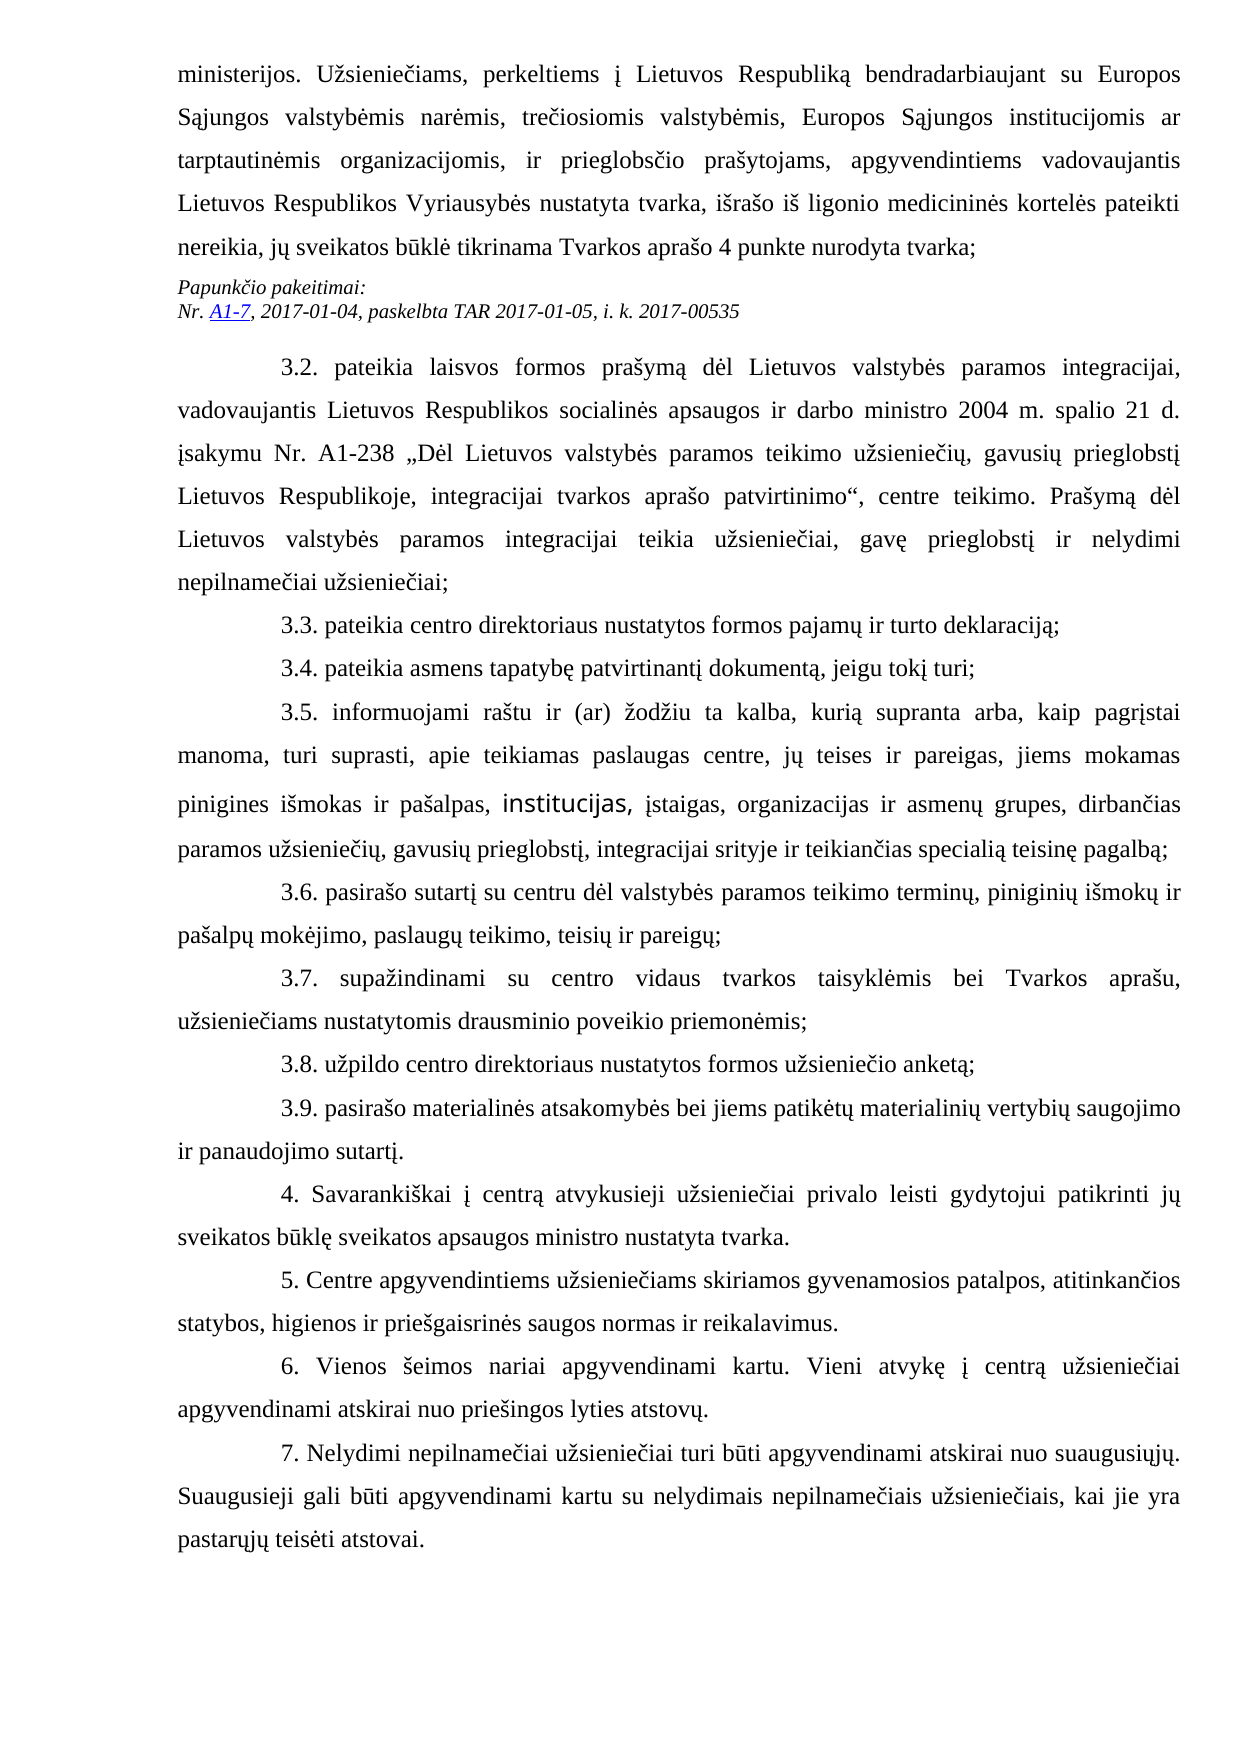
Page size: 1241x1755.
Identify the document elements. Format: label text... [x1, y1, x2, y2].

text Nr. A1-7, 2017-01-04, paskelbta TAR 2017-01-05, i. k. 2017-00535 [177, 299, 1181, 323]
text 3.9. pasirašo materialinės atsakomybės bei jiems patikėtų materialinių vertybių saugojimo ir panaudojimo sutartį. [177, 1093, 1181, 1164]
text Papunkčio pakeitimai: [177, 275, 1181, 299]
text 5. Centre apgyvendintiems užsieniečiams skiriamos gyvenamosios patalpos, atitinkančios statybos, higienos ir priešgaisrinės saugos normas ir reikalavimus. [177, 1265, 1181, 1337]
text 7. Nelydimi nepilnamečiai užsieniečiai turi būti apgyvendinami atskirai nuo suaugusiųjų. Suaugusieji gali būti apgyvendinami kartu su nelydimais nepilnamečiais užsieniečiais, kai jie yra pastarųjų teisėti atstovai. [177, 1438, 1181, 1553]
text 3.4. pateikia asmens tapatybę patvirtinantį dokumentą, jeigu tokį turi; [177, 653, 1181, 682]
text 3.3. pateikia centro direktoriaus nustatytos formos pajamų ir turto deklaraciją; [177, 610, 1181, 639]
text 3.2. pateikia laisvos formos prašymą dėl Lietuvos valstybės paramos integracijai, vadovaujantis Lietuvos Respublikos socialinės apsaugos ir darbo ministro 2004 m. spalio 21 d. įsakymu Nr. A1-238 „Dėl Lietuvos valstybės paramos teikimo užsieniečių, gavusių prieglobstį Lietuvos Respublikoje, integracijai tvarkos aprašo patvirtinimo“, centre teikimo. Prašymą dėl Lietuvos valstybės paramos integracijai teikia užsieniečiai, gavę prieglobstį ir nelydimi nepilnamečiai užsieniečiai; [177, 352, 1181, 596]
text 3.6. pasirašo sutartį su centru dėl valstybės paramos teikimo terminų, piniginių išmokų ir pašalpų mokėjimo, paslaugų teikimo, teisių ir pareigų; [177, 877, 1181, 949]
text 3.8. užpildo centro direktoriaus nustatytos formos užsieniečio anketą; [177, 1049, 1181, 1078]
text 3.5. informuojami raštu ir (ar) žodžiu ta kalba, kurią supranta arba, kaip pagrįstai manoma, turi suprasti, apie teikiamas paslaugas centre, jų teises ir pareigas, jiems mokamas pinigines išmokas ir pašalpas, institucijas, įstaigas, organizacijas ir asmenų grupes, dirbančias paramos užsieniečių, gavusių prieglobstį, integracijai srityje ir teikiančias specialią teisinę pagalbą; [177, 697, 1181, 863]
text 4. Savarankiškai į centrą atvykusieji užsieniečiai privalo leisti gydytojui patikrinti jų sveikatos būklę sveikatos apsaugos ministro nustatyta tvarka. [177, 1179, 1181, 1251]
text 6. Vienos šeimos nariai apgyvendinami kartu. Vieni atvykę į centrą užsieniečiai apgyvendinami atskirai nuo priešingos lyties atstovų. [177, 1351, 1181, 1423]
text 3.7. supažindinami su centro vidaus tvarkos taisyklėmis bei Tvarkos aprašu, užsieniečiams nustatytomis drausminio poveikio priemonėmis; [177, 963, 1181, 1035]
text ministerijos. Užsieniečiams, perkeltiems į Lietuvos Respubliką bendradarbiaujant su Europos Sąjungos valstybėmis narėmis, trečiosiomis valstybėmis, Europos Sąjungos institucijomis ar tarptautinėmis organizacijomis, ir prieglobsčio prašytojams, apgyvendintiems vadovaujantis Lietuvos Respublikos Vyriausybės nustatyta tvarka, išrašo iš ligonio medicininės kortelės pateikti nereikia, jų sveikatos būklė tikrinama Tvarkos aprašo 4 punkte nurodyta tvarka; [177, 59, 1181, 260]
